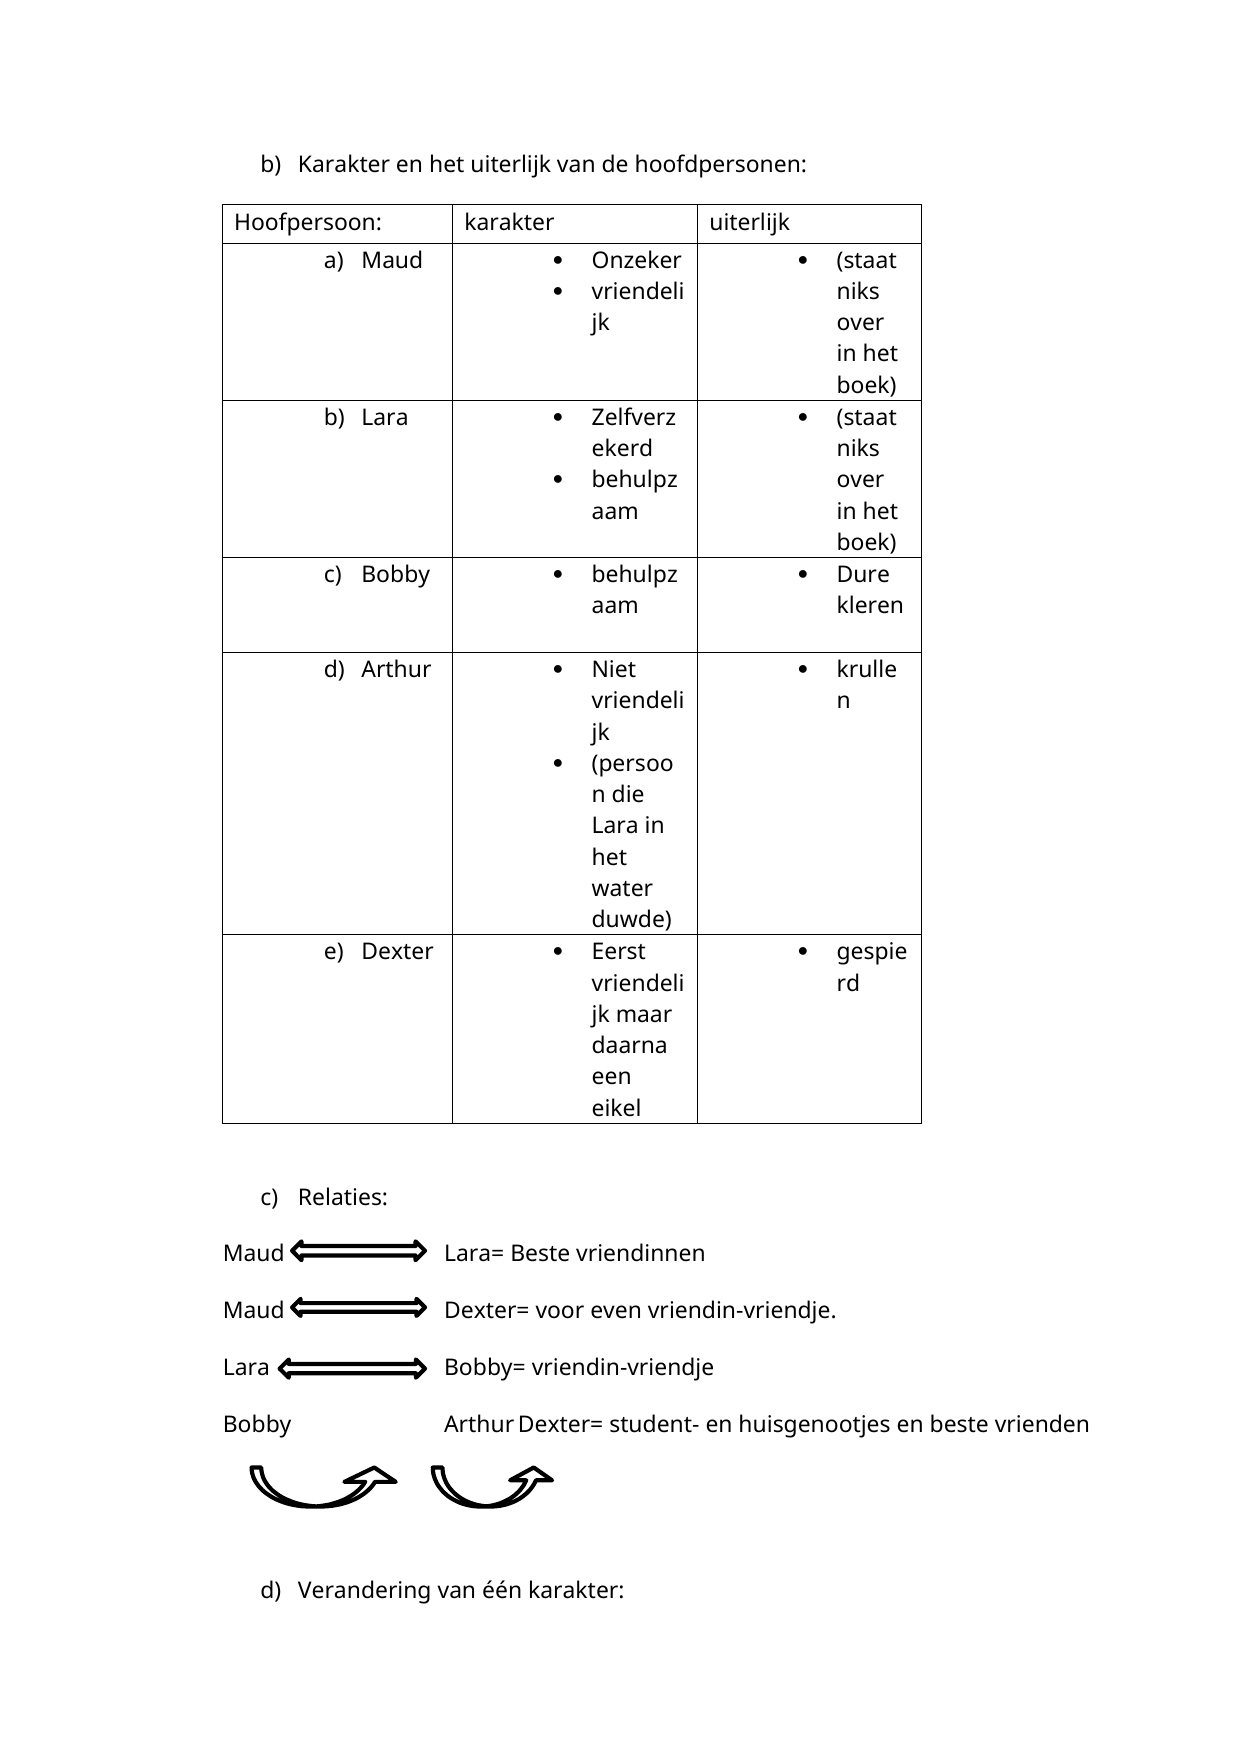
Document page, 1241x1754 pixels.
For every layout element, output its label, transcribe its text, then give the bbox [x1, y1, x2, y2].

table_header karakter [453, 205, 697, 243]
table_cell behulpzaam [453, 558, 697, 652]
table_cell Dexter [223, 935, 452, 1123]
table_header Hoofpersoon: [223, 205, 452, 243]
table_cell Maud [223, 244, 452, 400]
text Maud Lara= Beste vriendinnen [223, 1237, 1093, 1269]
list Relaties: [260, 1181, 1093, 1212]
text Bobby Arthur Dexter= student- en huisgenootjes en beste vrienden [223, 1408, 1093, 1439]
table_cell gespierd [698, 935, 921, 1123]
table_cell Dure kleren [698, 558, 921, 652]
table_cell Onzeker vriendelijk [453, 244, 697, 400]
table_cell Arthur [223, 653, 452, 934]
table_cell Eerst vriendelijk maar daarna een eikel [453, 935, 697, 1123]
table_cell Bobby [223, 558, 452, 652]
table_cell Lara [223, 401, 452, 557]
text Lara Bobby= vriendin-vriendje [223, 1351, 1093, 1382]
text Maud Dexter= voor even vriendin-vriendje. [223, 1294, 1093, 1325]
table_header uiterlijk [698, 205, 921, 243]
table_cell (staat niks over in het boek) [698, 401, 921, 557]
table_cell Niet vriendelijk (persoon die Lara in het water duwde) [453, 653, 697, 934]
table_cell krullen [698, 653, 921, 934]
table_cell (staat niks over in het boek) [698, 244, 921, 400]
table_cell Zelfverzekerd behulpzaam [453, 401, 697, 557]
list Verandering van één karakter: [260, 1574, 1093, 1606]
list Karakter en het uiterlijk van de hoofdpersonen: [260, 148, 1093, 179]
